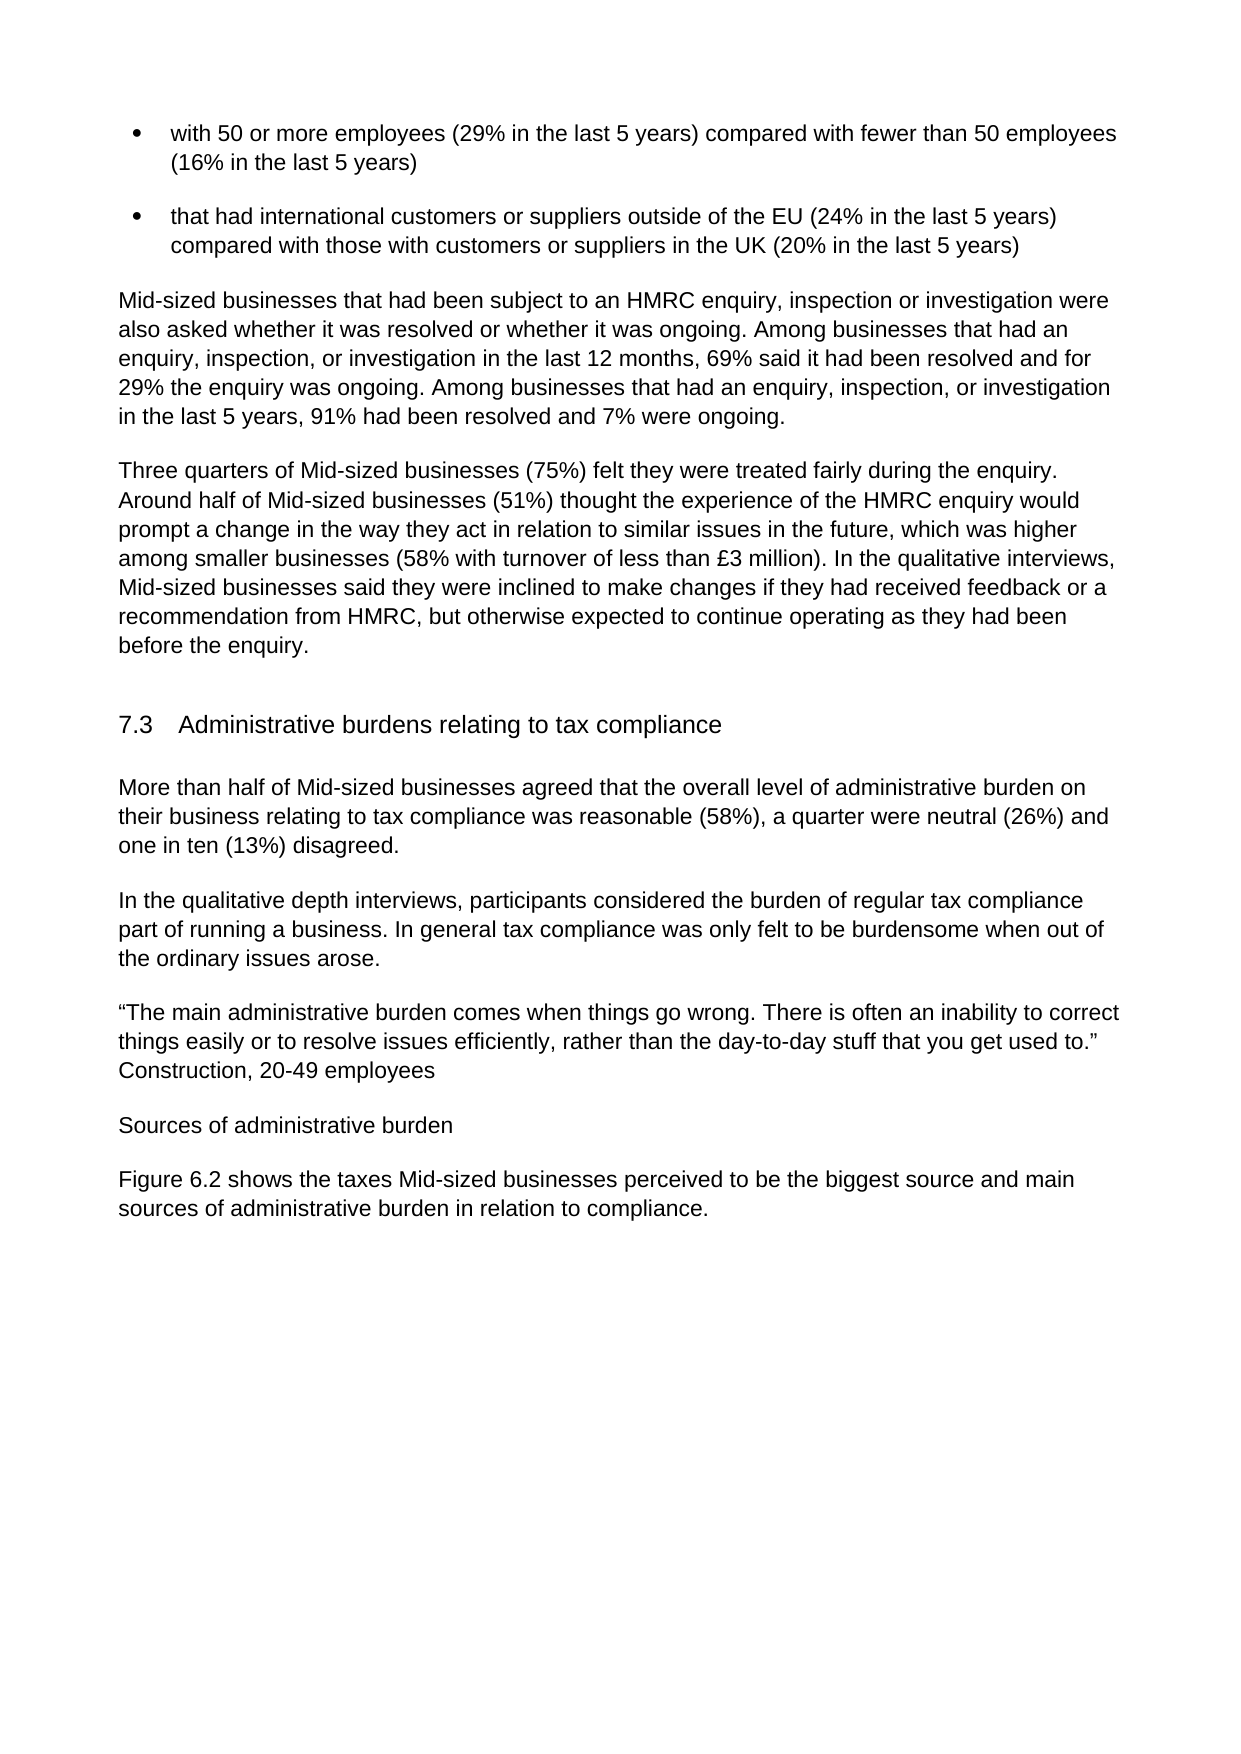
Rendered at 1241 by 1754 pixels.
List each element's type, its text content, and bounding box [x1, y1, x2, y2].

list that had international customers or suppliers outside of the EU (24% in the last 5 years) compared with those with customers or suppliers in the UK (20% in the last 5 years) [133, 201, 1122, 260]
text In the qualitative depth interviews, participants considered the burden of regular tax compliance part of running a business. In general tax compliance was only felt to be burdensome when out of the ordinary issues arose. [118, 885, 1122, 972]
text Three quarters of Mid-sized businesses (75%) felt they were treated fairly during the enquiry. Around half of Mid-sized businesses (51%) thought the experience of the HMRC enquiry would prompt a change in the way they act in relation to similar issues in the future, which was higher among smaller businesses (58% with turnover of less than £3 million). In the qualitative interviews, Mid-sized businesses said they were inclined to make changes if they had received feedback or a recommendation from HMRC, but otherwise expected to continue operating as they had been before the enquiry. [118, 456, 1122, 660]
subtitle Administrative burdens relating to tax compliance [118, 710, 1122, 739]
subtitle Sources of administrative burden [118, 1110, 1122, 1139]
text Mid-sized businesses that had been subject to an HMRC enquiry, inspection or investigation were also asked whether it was resolved or whether it was ongoing. Among businesses that had an enquiry, inspection, or investigation in the last 12 months, 69% said it had been resolved and for 29% the enquiry was ongoing. Among businesses that had an enquiry, inspection, or investigation in the last 5 years, 91% had been resolved and 7% were ongoing. [118, 285, 1122, 431]
text “The main administrative burden comes when things go wrong. There is often an inability to correct things easily or to resolve issues efficiently, rather than the day-to-day stuff that you get used to.” Construction, 20-49 employees [118, 997, 1122, 1085]
list with 50 or more employees (29% in the last 5 years) compared with fewer than 50 employees (16% in the last 5 years) [133, 118, 1122, 176]
text Figure 6.2 shows the taxes Mid-sized businesses perceived to be the biggest source and main sources of administrative burden in relation to compliance. [118, 1164, 1122, 1222]
text More than half of Mid-sized businesses agreed that the overall level of administrative burden on their business relating to tax compliance was reasonable (58%), a quarter were neutral (26%) and one in ten (13%) disagreed. [118, 772, 1122, 860]
